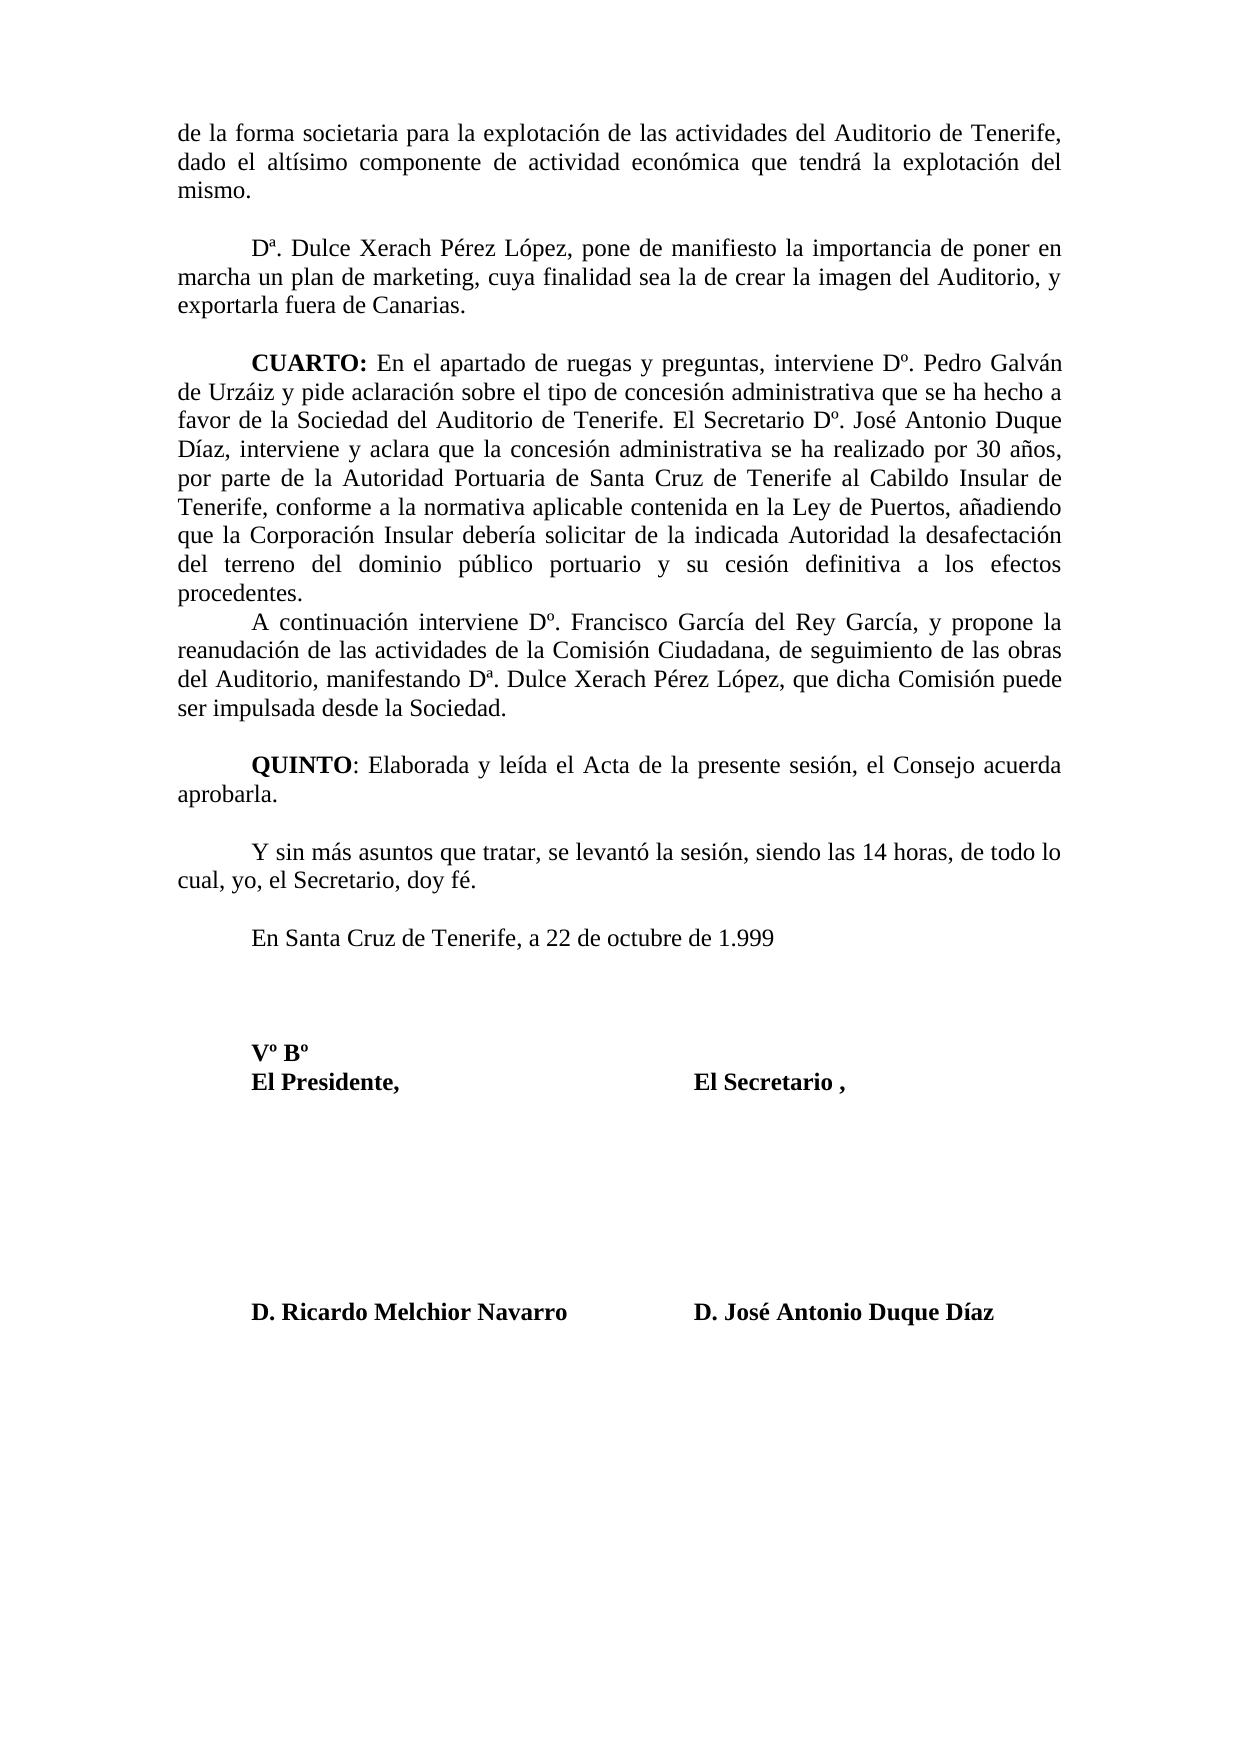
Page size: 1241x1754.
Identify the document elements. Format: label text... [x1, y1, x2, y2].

text CUARTO: En el apartado de ruegas y preguntas, interviene Dº. Pedro Galván de Urzáiz y pide aclaración sobre el tipo de concesión administrativa que se ha hecho a favor de la Sociedad del Auditorio de Tenerife. El Secretario Dº. José Antonio Duque Díaz, interviene y aclara que la concesión administrativa se ha realizado por 30 años, por parte de la Autoridad Portuaria de Santa Cruz de Tenerife al Cabildo Insular de Tenerife, conforme a la normativa aplicable contenida en la Ley de Puertos, añadiendo que la Corporación Insular debería solicitar de la indicada Autoridad la desafectación del terreno del dominio público portuario y su cesión definitiva a los efectos procedentes. [177, 348, 1063, 607]
text En Santa Cruz de Tenerife, a 22 de octubre de 1.999 [177, 923, 1063, 952]
text QUINTO: Elaborada y leída el Acta de la presente sesión, el Consejo acuerda aprobarla. [177, 751, 1063, 808]
text Dª. Dulce Xerach Pérez López, pone de manifiesto la importancia de poner en marcha un plan de marketing, cuya finalidad sea la de crear la imagen del Auditorio, y exportarla fuera de Canarias. [177, 233, 1063, 319]
text A continuación interviene Dº. Francisco García del Rey García, y propone la reanudación de las actividades de la Comisión Ciudadana, de seguimiento de las obras del Auditorio, manifestando Dª. Dulce Xerach Pérez López, que dicha Comisión puede ser impulsada desde la Sociedad. [177, 607, 1063, 722]
text Vº Bº [177, 1038, 1063, 1067]
text de la forma societaria para la explotación de las actividades del Auditorio de Tenerife, dado el altísimo componente de actividad económica que tendrá la explotación del mismo. [177, 118, 1063, 204]
text El Presidente, El Secretario , [177, 1067, 1063, 1096]
text Y sin más asuntos que tratar, se levantó la sesión, siendo las 14 horas, de todo lo cual, yo, el Secretario, doy fé. [177, 837, 1063, 894]
text D. Ricardo Melchior Navarro D. José Antonio Duque Díaz [177, 1297, 1063, 1326]
